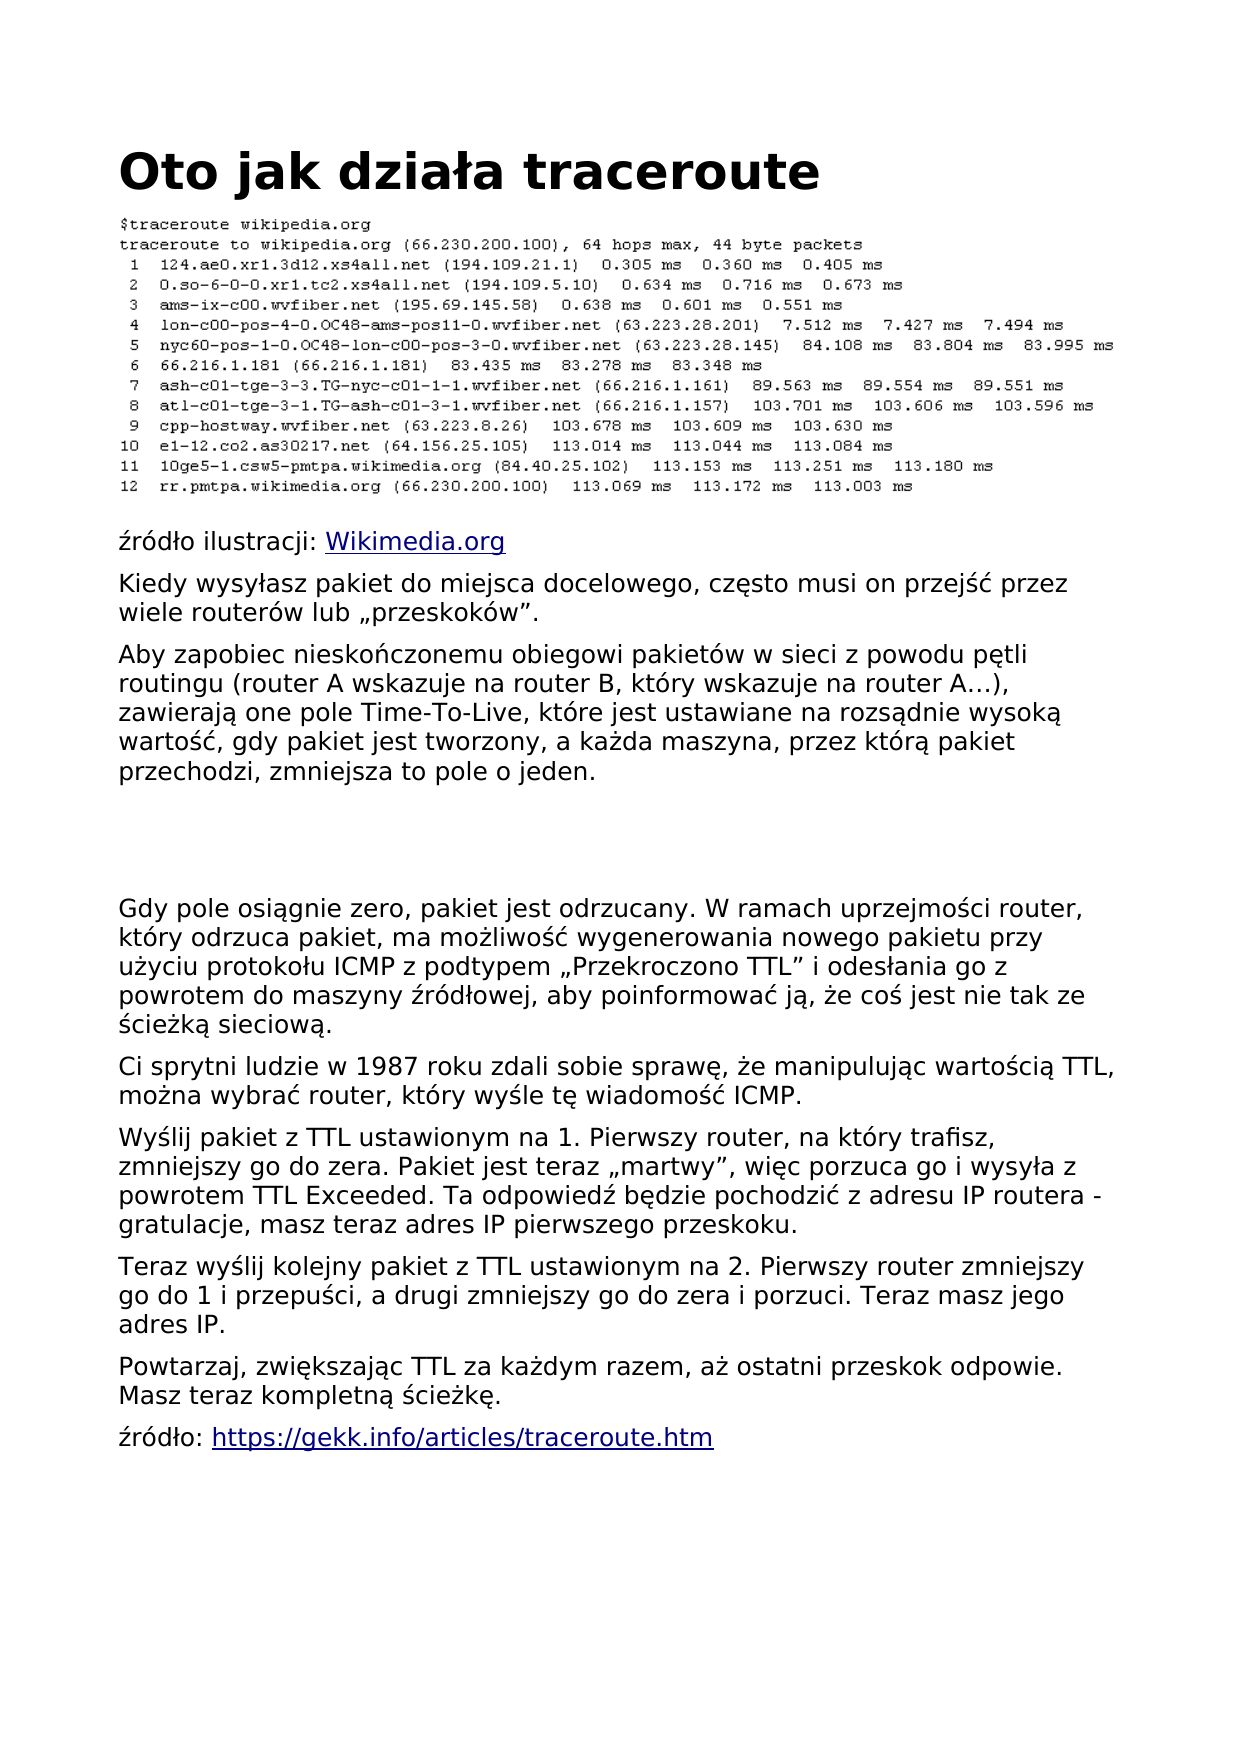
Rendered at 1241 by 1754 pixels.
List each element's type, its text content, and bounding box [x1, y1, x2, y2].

text Gdy pole osiągnie zero, pakiet jest odrzucany. W ramach uprzejmości router, który odrzuca pakiet, ma możliwość wygenerowania nowego pakietu przy użyciu protokołu ICMP z podtypem „Przekroczono TTL” i odesłania go z powrotem do maszyny źródłowej, aby poinformować ją, że coś jest nie tak ze ścieżką sieciową. [118, 894, 1122, 1040]
text Kiedy wysyłasz pakiet do miejsca docelowego, często musi on przejść przez wiele routerów lub „przeskoków”. [118, 569, 1122, 627]
text Teraz wyślij kolejny pakiet z TTL ustawionym na 2. Pierwszy router zmniejszy go do 1 i przepuści, a drugi zmniejszy go do zera i porzuci. Teraz masz jego adres IP. [118, 1252, 1122, 1340]
subtitle Oto jak działa traceroute [118, 143, 1122, 201]
text źródło ilustracji: Wikimedia.org [118, 527, 1122, 557]
text Ci sprytni ludzie w 1987 roku zdali sobie sprawę, że manipulując wartością TTL, można wybrać router, który wyśle tę wiadomość ICMP. [118, 1052, 1122, 1111]
text Aby zapobiec nieskończonemu obiegowi pakietów w sieci z powodu pętli routingu (router A wskazuje na router B, który wskazuje na router A…), zawierają one pole Time-To-Live, które jest ustawiane na rozsądnie wysoką wartość, gdy pakiet jest tworzony, a każda maszyna, przez którą pakiet przechodzi, zmniejsza to pole o jeden. [118, 640, 1122, 786]
picture [118, 213, 1123, 515]
text Wyślij pakiet z TTL ustawionym na 1. Pierwszy router, na który trafisz, zmniejszy go do zera. Pakiet jest teraz „martwy”, więc porzuca go i wysyła z powrotem TTL Exceeded. Ta odpowiedź będzie pochodzić z adresu IP routera - gratulacje, masz teraz adres IP pierwszego przeskoku. [118, 1123, 1122, 1240]
text Powtarzaj, zwiększając TTL za każdym razem, aż ostatni przeskok odpowie. Masz teraz kompletną ścieżkę. [118, 1352, 1122, 1411]
text źródło: https://gekk.info/articles/traceroute.htm [118, 1423, 1122, 1452]
